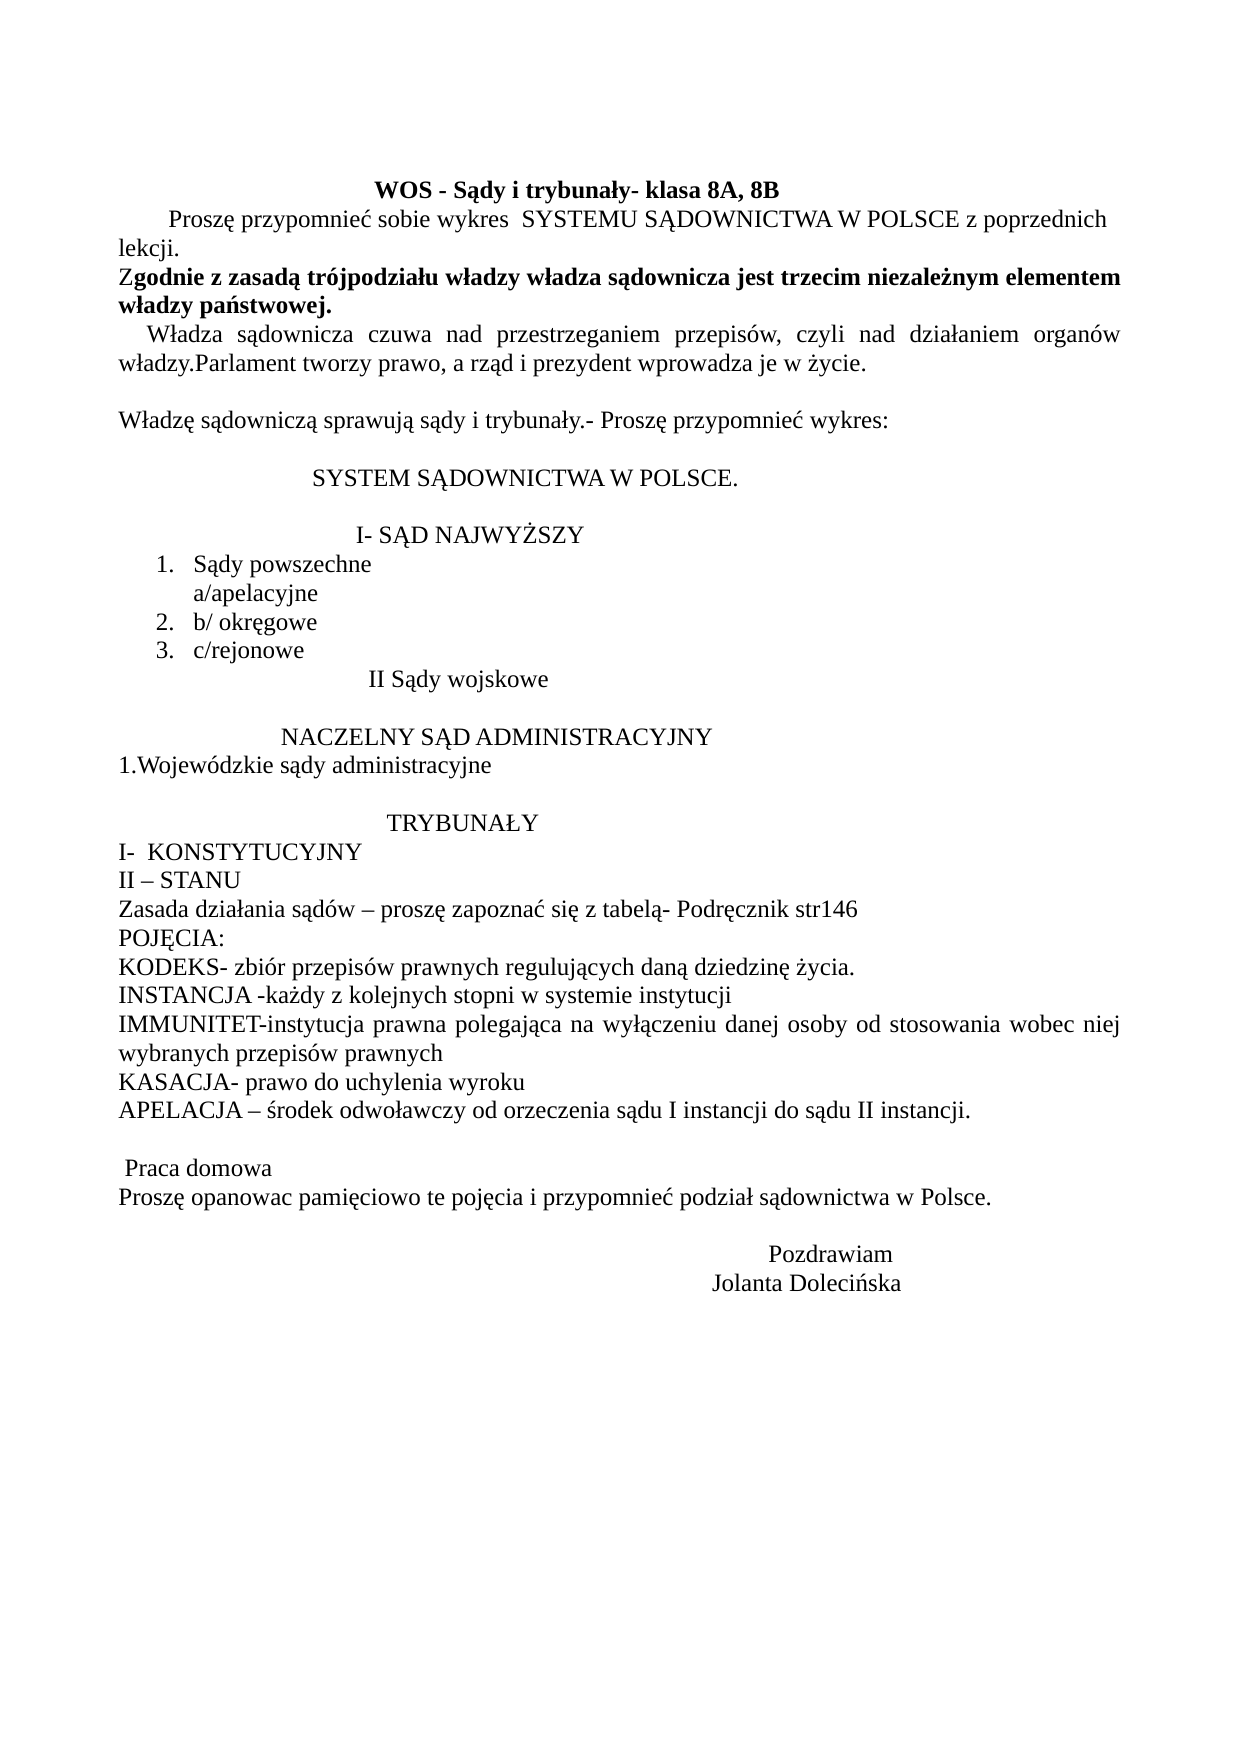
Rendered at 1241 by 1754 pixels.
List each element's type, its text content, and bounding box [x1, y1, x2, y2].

text I- KONSTYTUCYJNY [118, 837, 1122, 866]
text SYSTEM SĄDOWNICTWA W POLSCE. [118, 463, 1122, 492]
text WOS - Sądy i trybunały- klasa 8A, 8B [118, 176, 1122, 204]
list b/ okręgowe [156, 607, 1122, 636]
text KODEKS- zbiór przepisów prawnych regulujących daną dziedzinę życia. [118, 952, 1122, 981]
text TRYBUNAŁY [118, 808, 1122, 837]
list a/apelacyjne [156, 578, 1122, 607]
list c/rejonowe [156, 636, 1122, 664]
text APELACJA – środek odwoławczy od orzeczenia sądu I instancji do sądu II instancji. [118, 1096, 1122, 1124]
text Zgodnie z zasadą trójpodziału władzy władza sądownicza jest trzecim niezależnym elementem władzy państwowej. [118, 262, 1122, 319]
text Władza sądownicza czuwa nad przestrzeganiem przepisów, czyli nad działaniem organów władzy.Parlament tworzy prawo, a rząd i prezydent wprowadza je w życie. [118, 319, 1122, 377]
list Sądy powszechne [156, 549, 1122, 578]
text Zasada działania sądów – proszę zapoznać się z tabelą- Podręcznik str146 [118, 894, 1122, 923]
text POJĘCIA: [118, 923, 1122, 952]
text 1.Wojewódzkie sądy administracyjne [118, 751, 1122, 779]
text Władzę sądowniczą sprawują sądy i trybunały.- Proszę przypomnieć wykres: [118, 406, 1122, 434]
text I- SĄD NAJWYŻSZY [118, 521, 1122, 549]
list II Sądy wojskowe [156, 664, 1122, 693]
text Jolanta Dolecińska [118, 1268, 1122, 1297]
text KASACJA- prawo do uchylenia wyroku [118, 1067, 1122, 1096]
text II – STANU [118, 866, 1122, 894]
text Pozdrawiam [118, 1239, 1122, 1268]
text Proszę opanowac pamięciowo te pojęcia i przypomnieć podział sądownictwa w Polsce. [118, 1182, 1122, 1211]
text NACZELNY SĄD ADMINISTRACYJNY [118, 722, 1122, 751]
text IMMUNITET-instytucja prawna polegająca na wyłączeniu danej osoby od stosowania wobec niej wybranych przepisów prawnych [118, 1009, 1122, 1067]
text INSTANCJA -każdy z kolejnych stopni w systemie instytucji [118, 981, 1122, 1009]
text Proszę przypomnieć sobie wykres SYSTEMU SĄDOWNICTWA W POLSCE z poprzednich lekcji. [118, 204, 1122, 262]
text Praca domowa [118, 1153, 1122, 1182]
